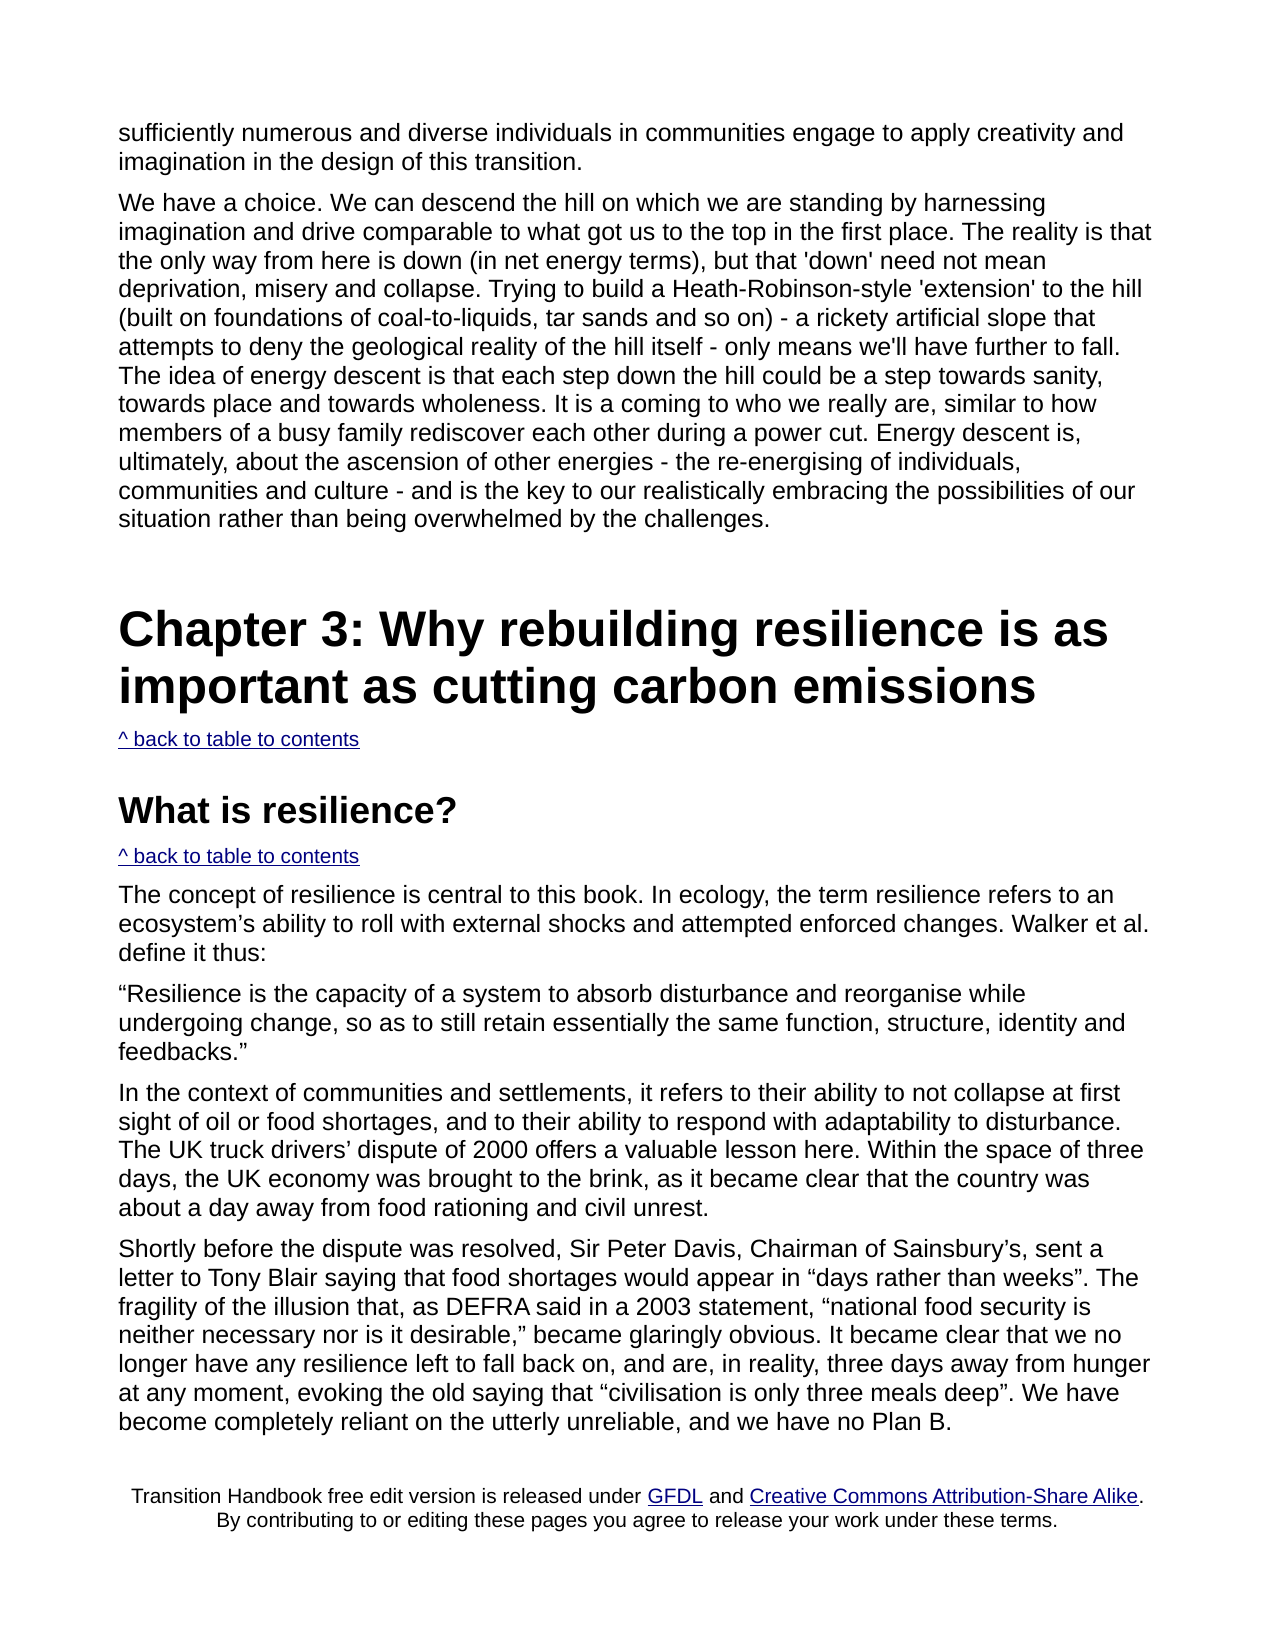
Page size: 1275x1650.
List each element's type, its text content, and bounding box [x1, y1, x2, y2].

text We have a choice. We can descend the hill on which we are standing by harnessing imagination and drive comparable to what got us to the top in the first place. The reality is that the only way from here is down (in net energy terms), but that 'down' need not mean deprivation, misery and collapse. Trying to build a Heath-Robinson-style 'extension' to the hill (built on foundations of coal-to-liquids, tar sands and so on) - a rickety artificial slope that attempts to deny the geological reality of the hill itself - only means we'll have further to fall. The idea of energy descent is that each step down the hill could be a step towards sanity, towards place and towards wholeness. It is a coming to who we really are, similar to how members of a busy family rediscover each other during a power cut. Energy descent is, ultimately, about the ascension of other energies - the re-energising of individuals, communities and culture - and is the key to our realistically embracing the possibilities of our situation rather than being overwhelmed by the challenges. [118, 188, 1157, 533]
text Shortly before the dispute was resolved, Sir Peter Davis, Chairman of Sainsbury’s, sent a letter to Tony Blair saying that food shortages would appear in “days rather than weeks”. The fragility of the illusion that, as DEFRA said in a 2003 statement, “national food security is neither necessary nor is it desirable,” became glaringly obvious. It became clear that we no longer have any resilience left to fall back on, and are, in reality, three days away from hunger at any moment, evoking the old saying that “civilisation is only three meals deep”. We have become completely reliant on the utterly unreliable, and we have no Plan B. [118, 1234, 1157, 1435]
text ^ back to table to contents [118, 727, 1157, 751]
subtitle What is resilience? [118, 788, 1157, 831]
text “Resilience is the capacity of a system to absorb disturbance and reorganise while undergoing change, so as to still retain essentially the same function, structure, identity and feedbacks.” [118, 979, 1157, 1065]
text sufficiently numerous and diverse individuals in communities engage to apply creativity and imagination in the design of this transition. [118, 118, 1157, 176]
text In the context of communities and settlements, it refers to their ability to not collapse at first sight of oil or food shortages, and to their ability to respond with adaptability to disturbance. The UK truck drivers’ dispute of 2000 offers a valuable lesson here. Within the space of three days, the UK economy was brought to the brink, as it became clear that the country was about a day away from food rationing and civil unrest. [118, 1078, 1157, 1222]
text ^ back to table to contents [118, 844, 1157, 868]
subtitle Chapter 3: Why rebuilding resilience is as important as cutting carbon emissions [118, 599, 1157, 714]
text The concept of resilience is central to this book. In ecology, the term resilience refers to an ecosystem’s ability to roll with external shocks and attempted enforced changes. Walker et al. define it thus: [118, 880, 1157, 967]
